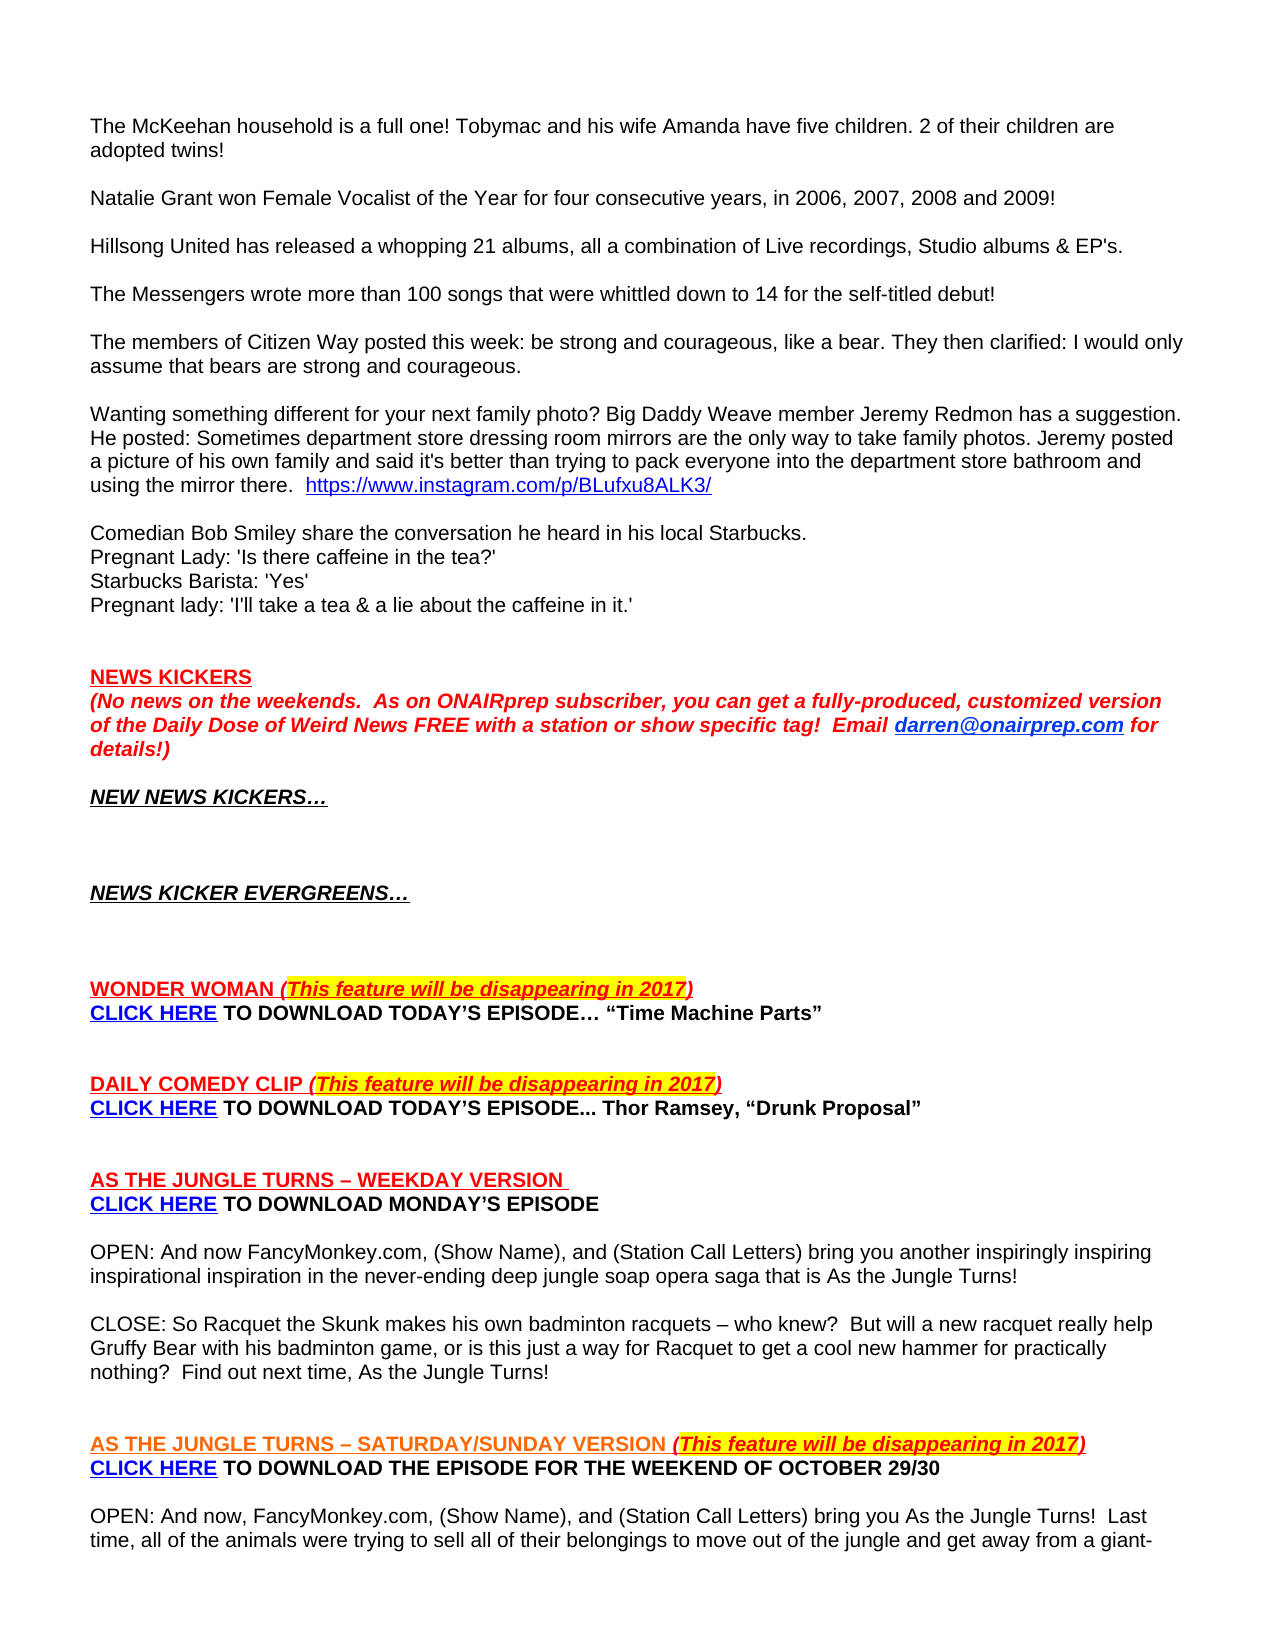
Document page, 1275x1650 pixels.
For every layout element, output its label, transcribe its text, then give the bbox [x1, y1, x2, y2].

text Wanting something different for your next family photo? Big Daddy Weave member Jeremy Redmon has a suggestion. He posted: Sometimes department store dressing room mirrors are the only way to take family photos. Jeremy posted a picture of his own family and said it's better than trying to pack everyone into the department store bathroom and using the mirror there. https://www.instagram.com/p/BLufxu8ALK3/ [90, 401, 1185, 497]
text DAILY COMEDY CLIP (This feature will be disappearing in 2017) [90, 1072, 1185, 1096]
text Pregnant lady: 'I'll take a tea & a lie about the caffeine in it.' [90, 593, 1185, 617]
text Comedian Bob Smiley share the conversation he heard in his local Starbucks. [90, 521, 1185, 545]
text Pregnant Lady: 'Is there caffeine in the tea?' [90, 545, 1185, 569]
text The McKeehan household is a full one! Tobymac and his wife Amanda have five children. 2 of their children are adopted twins! [90, 114, 1185, 162]
text WONDER WOMAN (This feature will be disappearing in 2017) [90, 976, 1185, 1000]
text NEWS KICKERS [90, 665, 1185, 689]
text Hillsong United has released a whopping 21 albums, all a combination of Live recordings, Studio albums & EP's. [90, 234, 1185, 258]
text CLICK HERE TO DOWNLOAD MONDAY’S EPISODE [90, 1192, 1185, 1216]
text CLOSE: So Racquet the Skunk makes his own badminton racquets – who knew? But will a new racquet really help Gruffy Bear with his badminton game, or is this just a way for Racquet to get a cool new hammer for practically nothing? Find out next time, As the Jungle Turns! [90, 1312, 1185, 1384]
text Natalie Grant won Female Vocalist of the Year for four consecutive years, in 2006, 2007, 2008 and 2009! [90, 186, 1185, 210]
text CLICK HERE TO DOWNLOAD THE EPISODE FOR THE WEEKEND OF OCTOBER 29/30 [90, 1456, 1185, 1479]
text OPEN: And now FancyMonkey.com, (Show Name), and (Station Call Letters) bring you another inspiringly inspiring inspirational inspiration in the never-ending deep jungle soap opera saga that is As the Jungle Turns! [90, 1216, 1185, 1288]
text CLICK HERE TO DOWNLOAD TODAY’S EPISODE… “Time Machine Parts” [90, 1000, 1185, 1024]
text The members of Citizen Way posted this week: be strong and courageous, like a bear. They then clarified: I would only assume that bears are strong and courageous. [90, 329, 1185, 377]
text AS THE JUNGLE TURNS – SATURDAY/SUNDAY VERSION (This feature will be disappearing in 2017) [90, 1432, 1185, 1456]
text NEW NEWS KICKERS… [90, 785, 1185, 809]
text OPEN: And now, FancyMonkey.com, (Show Name), and (Station Call Letters) bring you As the Jungle Turns! Last time, all of the animals were trying to sell all of their belongings to move out of the jungle and get away from a giant- [90, 1503, 1185, 1551]
text The Messengers wrote more than 100 songs that were whittled down to 14 for the self-titled debut! [90, 282, 1185, 306]
text CLICK HERE TO DOWNLOAD TODAY’S EPISODE... Thor Ramsey, “Drunk Proposal” [90, 1096, 1185, 1120]
text Starbucks Barista: 'Yes' [90, 569, 1185, 593]
text (No news on the weekends. As on ONAIRprep subscriber, you can get a fully-produced, customized version of the Daily Dose of Weird News FREE with a station or show specific tag! Email darren@onairprep.com for details!) [90, 689, 1185, 761]
text NEWS KICKER EVERGREENS… [90, 881, 1185, 904]
text AS THE JUNGLE TURNS – WEEKDAY VERSION [90, 1168, 1185, 1192]
